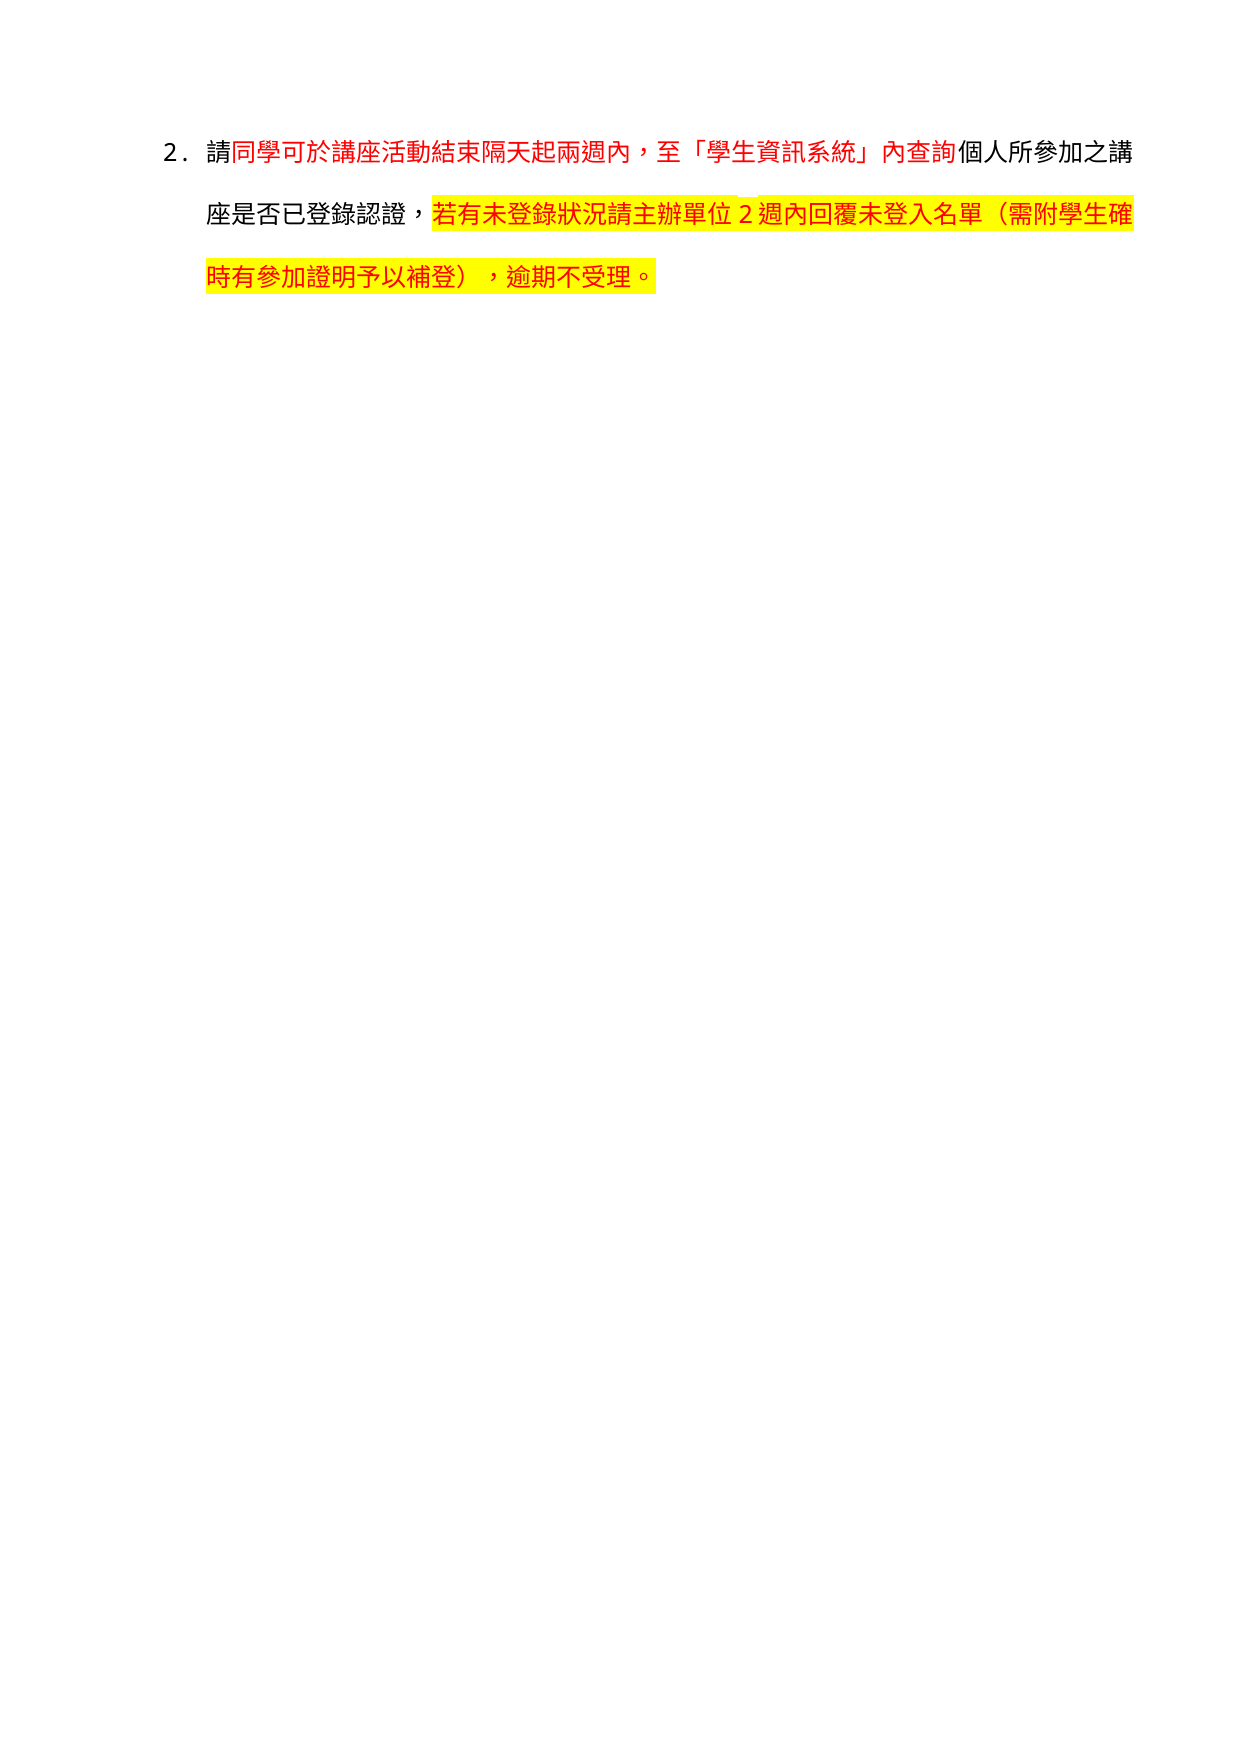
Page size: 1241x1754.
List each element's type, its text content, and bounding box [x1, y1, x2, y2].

list 請同學可於講座活動結束隔天起兩週內，至「學生資訊系統」內查詢個人所參加之講座是否已登錄認證，若有未登錄狀況請主辦單位2週內回覆未登入名單（需附學生確時有參加證明予以補登），逾期不受理。 [162, 109, 1134, 296]
